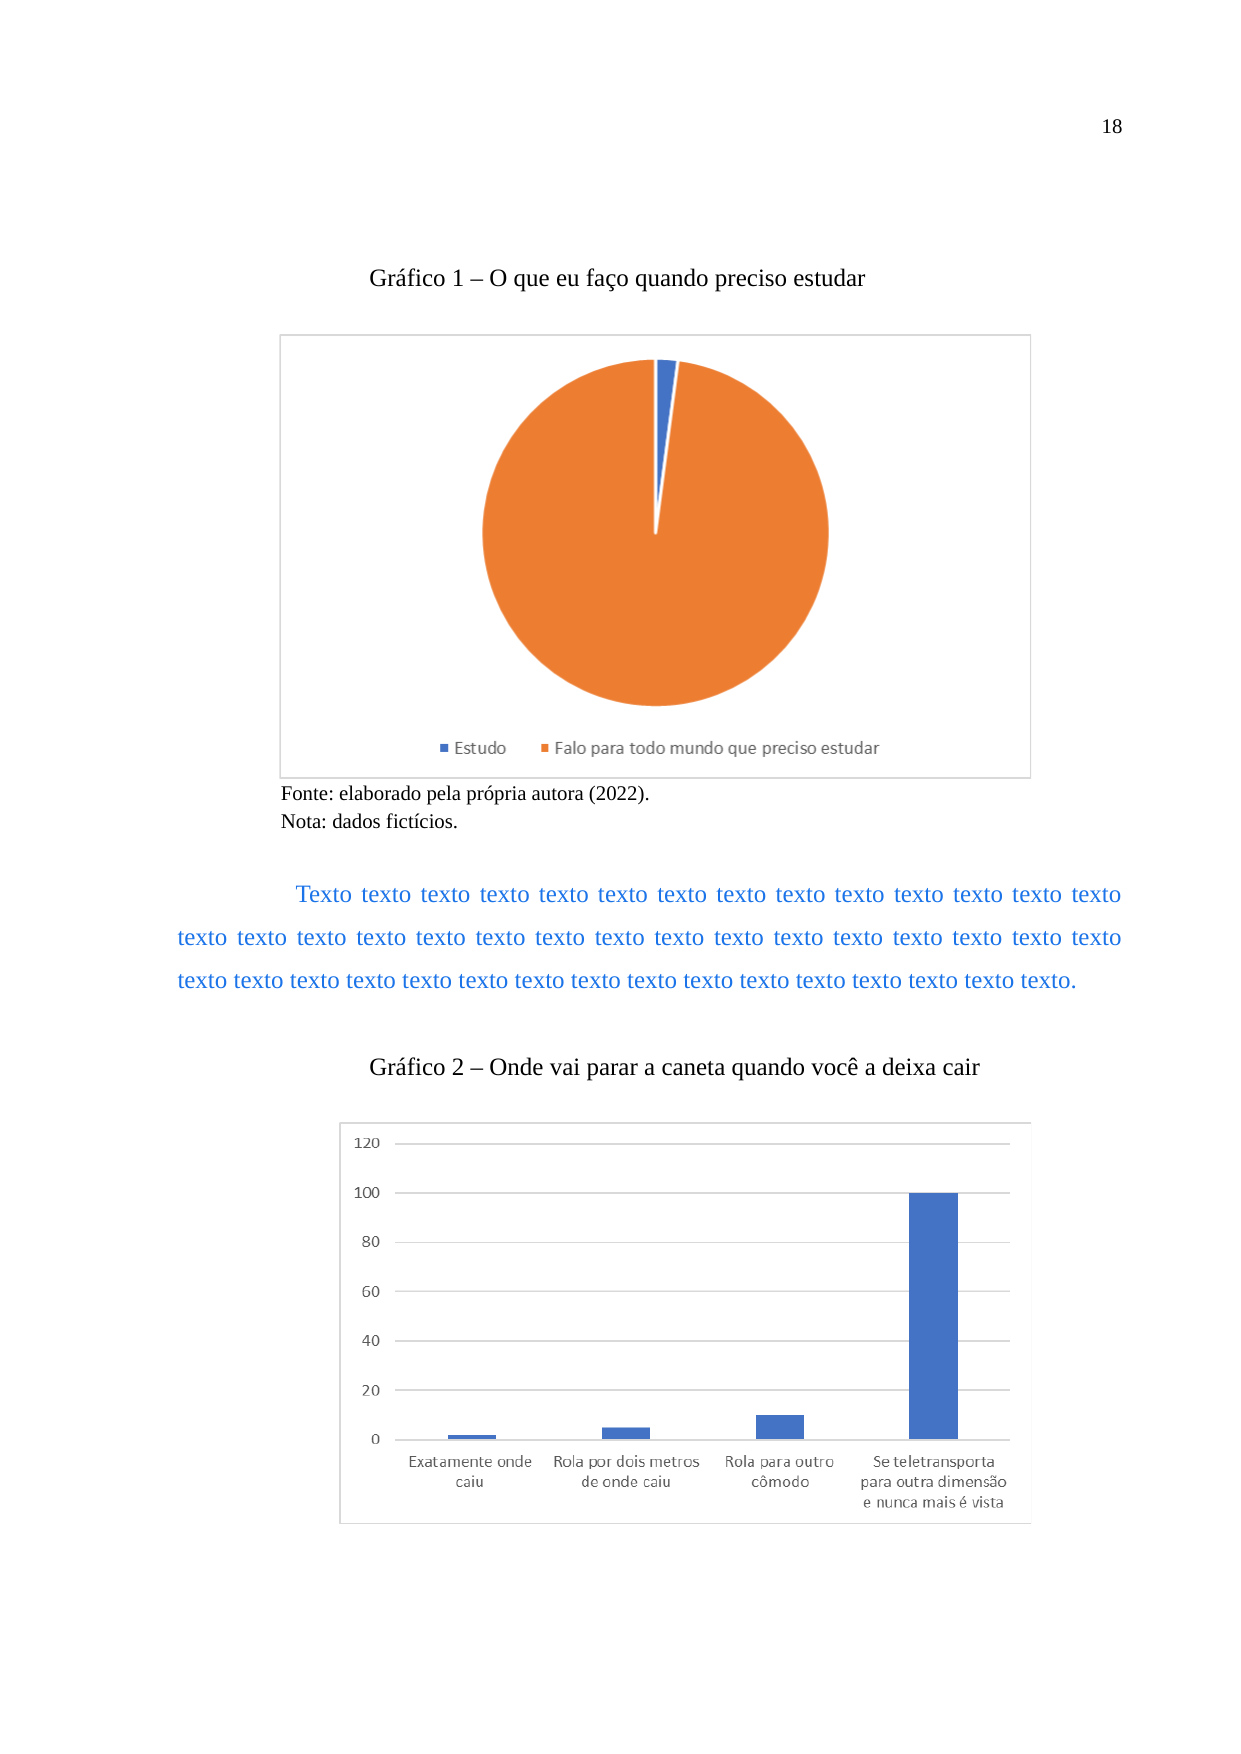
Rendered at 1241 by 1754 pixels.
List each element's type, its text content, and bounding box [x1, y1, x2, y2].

text Texto texto texto texto texto texto texto texto texto texto texto texto texto texto texto texto texto texto texto texto texto texto texto texto texto texto texto texto texto texto texto texto texto texto texto texto texto texto texto texto texto texto texto texto texto texto. [177, 879, 1122, 994]
text Fonte: elaborado pela própria autora (2022). Nota: dados fictícios. [281, 781, 1019, 833]
text Gráfico 2 – Onde vai parar a caneta quando você a deixa cair [369, 1052, 1122, 1081]
text Gráfico 1 – O que eu faço quando preciso estudar [369, 263, 1122, 292]
